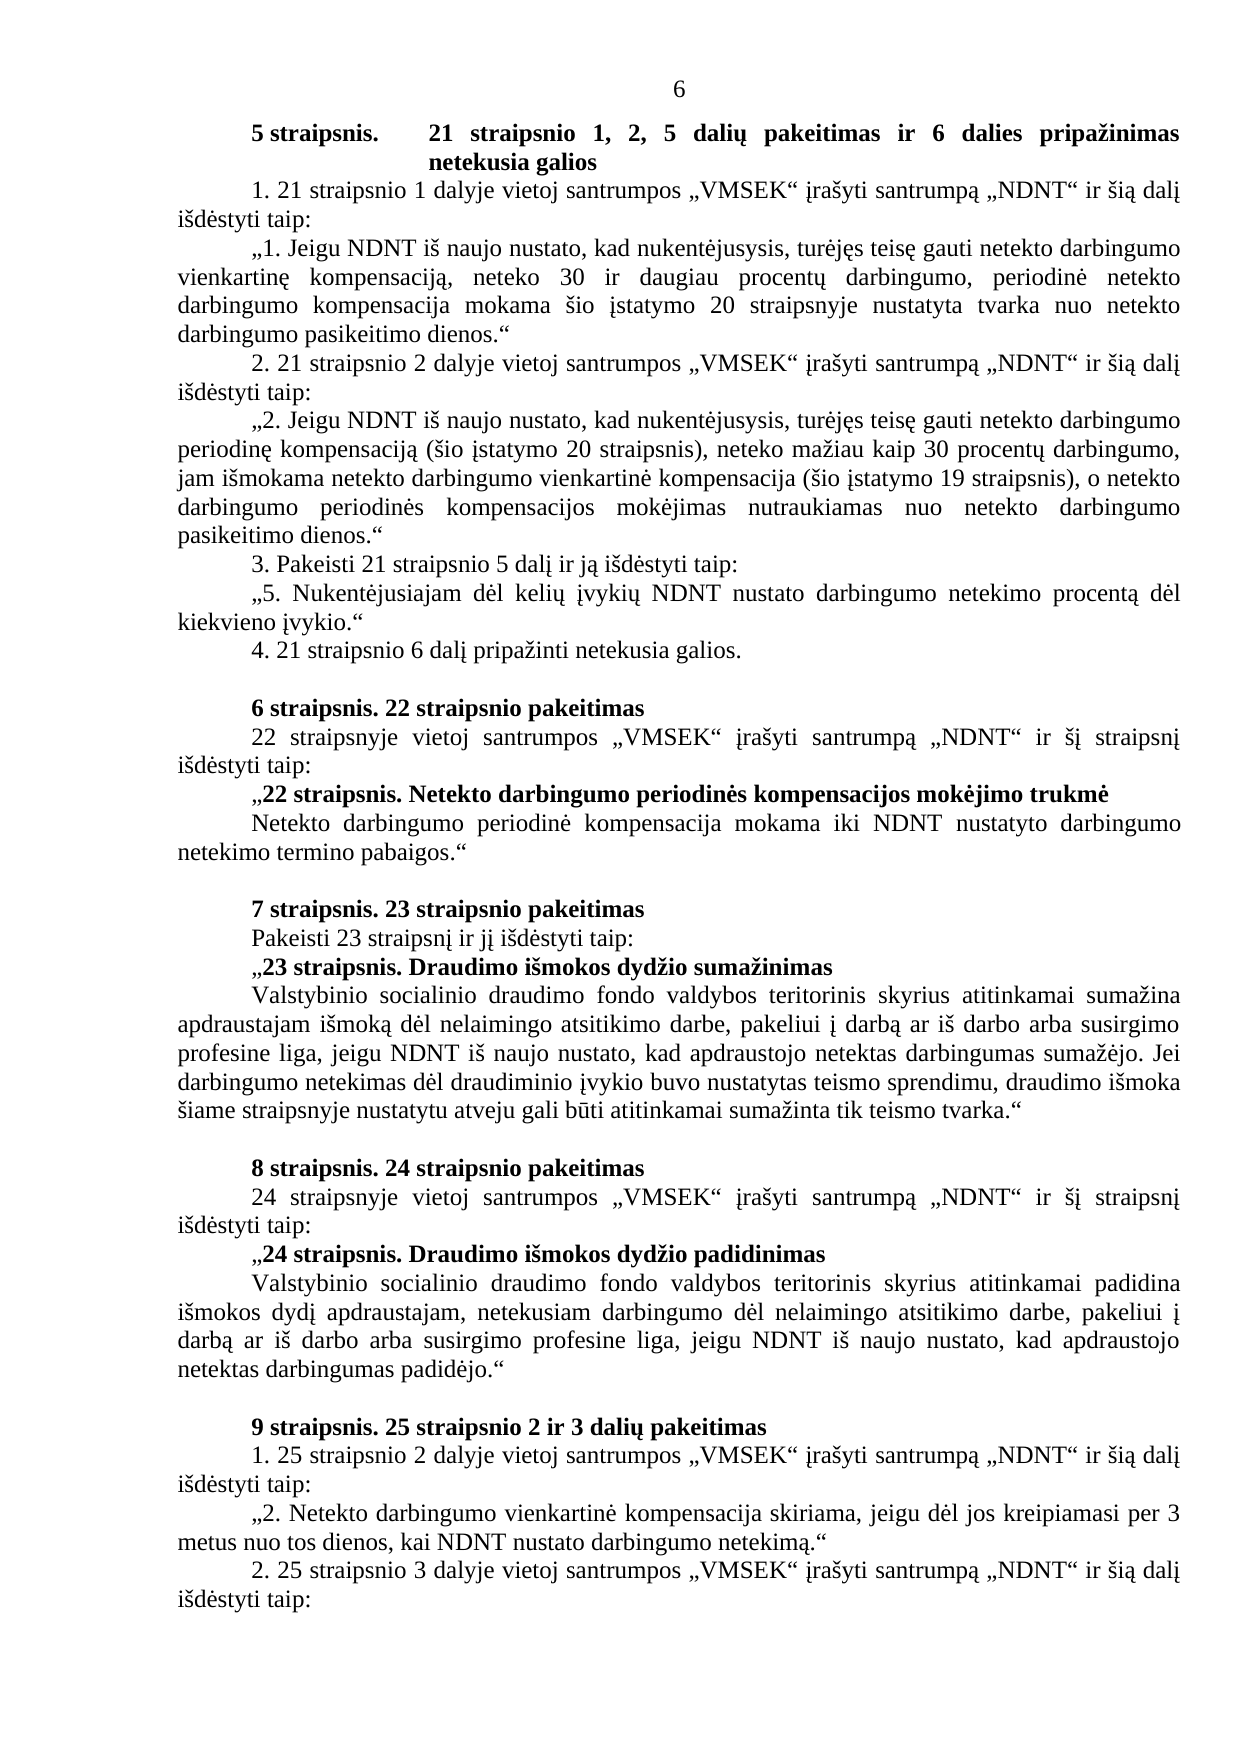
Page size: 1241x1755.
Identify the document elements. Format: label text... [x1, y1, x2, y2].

text 24 straipsnyje vietoj santrumpos „VMSEK“ įrašyti santrumpą „NDNT“ ir šį straipsnį išdėstyti taip: [177, 1182, 1181, 1239]
text „23 straipsnis. Draudimo išmokos dydžio sumažinimas [177, 952, 1181, 981]
text 1. 25 straipsnio 2 dalyje vietoj santrumpos „VMSEK“ įrašyti santrumpą „NDNT“ ir šią dalį išdėstyti taip: [177, 1441, 1181, 1498]
text 1. 21 straipsnio 1 dalyje vietoj santrumpos „VMSEK“ įrašyti santrumpą „NDNT“ ir šią dalį išdėstyti taip: [177, 176, 1181, 233]
text 7 straipsnis. 23 straipsnio pakeitimas [177, 894, 1181, 923]
text „5. Nukentėjusiajam dėl kelių įvykių NDNT nustato darbingumo netekimo procentą dėl kiekvieno įvykio.“ [177, 578, 1181, 636]
text 9 straipsnis. 25 straipsnio 2 ir 3 dalių pakeitimas [177, 1412, 1181, 1441]
text Netekto darbingumo periodinė kompensacija mokama iki NDNT nustatyto darbingumo netekimo termino pabaigos.“ [177, 808, 1181, 866]
text 2. 25 straipsnio 3 dalyje vietoj santrumpos „VMSEK“ įrašyti santrumpą „NDNT“ ir šią dalį išdėstyti taip: [177, 1556, 1181, 1613]
text Valstybinio socialinio draudimo fondo valdybos teritorinis skyrius atitinkamai sumažina apdraustajam išmoką dėl nelaimingo atsitikimo darbe, pakeliui į darbą ar iš darbo arba susirgimo profesine liga, jeigu NDNT iš naujo nustato, kad apdraustojo netektas darbingumas sumažėjo. Jei darbingumo netekimas dėl draudiminio įvykio buvo nustatytas teismo sprendimu, draudimo išmoka šiame straipsnyje nustatytu atveju gali būti atitinkamai sumažinta tik teismo tvarka.“ [177, 981, 1181, 1124]
text „24 straipsnis. Draudimo išmokos dydžio padidinimas [177, 1239, 1181, 1268]
text 2. 21 straipsnio 2 dalyje vietoj santrumpos „VMSEK“ įrašyti santrumpą „NDNT“ ir šią dalį išdėstyti taip: [177, 348, 1181, 406]
text 3. Pakeisti 21 straipsnio 5 dalį ir ją išdėstyti taip: [177, 549, 1181, 578]
text 4. 21 straipsnio 6 dalį pripažinti netekusia galios. [177, 636, 1181, 664]
text 8 straipsnis. 24 straipsnio pakeitimas [177, 1153, 1181, 1182]
text 22 straipsnyje vietoj santrumpos „VMSEK“ įrašyti santrumpą „NDNT“ ir šį straipsnį išdėstyti taip: [177, 722, 1181, 779]
text „1. Jeigu NDNT iš naujo nustato, kad nukentėjusysis, turėjęs teisę gauti netekto darbingumo vienkartinę kompensaciją, neteko 30 ir daugiau procentų darbingumo, periodinė netekto darbingumo kompensacija mokama šio įstatymo 20 straipsnyje nustatyta tvarka nuo netekto darbingumo pasikeitimo dienos.“ [177, 233, 1181, 348]
text 5 straipsnis. 21 straipsnio 1, 2, 5 dalių pakeitimas ir 6 dalies pripažinimas netekusia galios [251, 118, 1181, 176]
text Pakeisti 23 straipsnį ir jį išdėstyti taip: [177, 923, 1181, 952]
text Valstybinio socialinio draudimo fondo valdybos teritorinis skyrius atitinkamai padidina išmokos dydį apdraustajam, netekusiam darbingumo dėl nelaimingo atsitikimo darbe, pakeliui į darbą ar iš darbo arba susirgimo profesine liga, jeigu NDNT iš naujo nustato, kad apdraustojo netektas darbingumas padidėjo.“ [177, 1268, 1181, 1383]
text 6 straipsnis. 22 straipsnio pakeitimas [177, 693, 1181, 722]
text „2. Jeigu NDNT iš naujo nustato, kad nukentėjusysis, turėjęs teisę gauti netekto darbingumo periodinę kompensaciją (šio įstatymo 20 straipsnis), neteko mažiau kaip 30 procentų darbingumo, jam išmokama netekto darbingumo vienkartinė kompensacija (šio įstatymo 19 straipsnis), o netekto darbingumo periodinės kompensacijos mokėjimas nutraukiamas nuo netekto darbingumo pasikeitimo dienos.“ [177, 406, 1181, 549]
text „22 straipsnis. Netekto darbingumo periodinės kompensacijos mokėjimo trukmė [177, 779, 1181, 808]
text „2. Netekto darbingumo vienkartinė kompensacija skiriama, jeigu dėl jos kreipiamasi per 3 metus nuo tos dienos, kai NDNT nustato darbingumo netekimą.“ [177, 1498, 1181, 1556]
